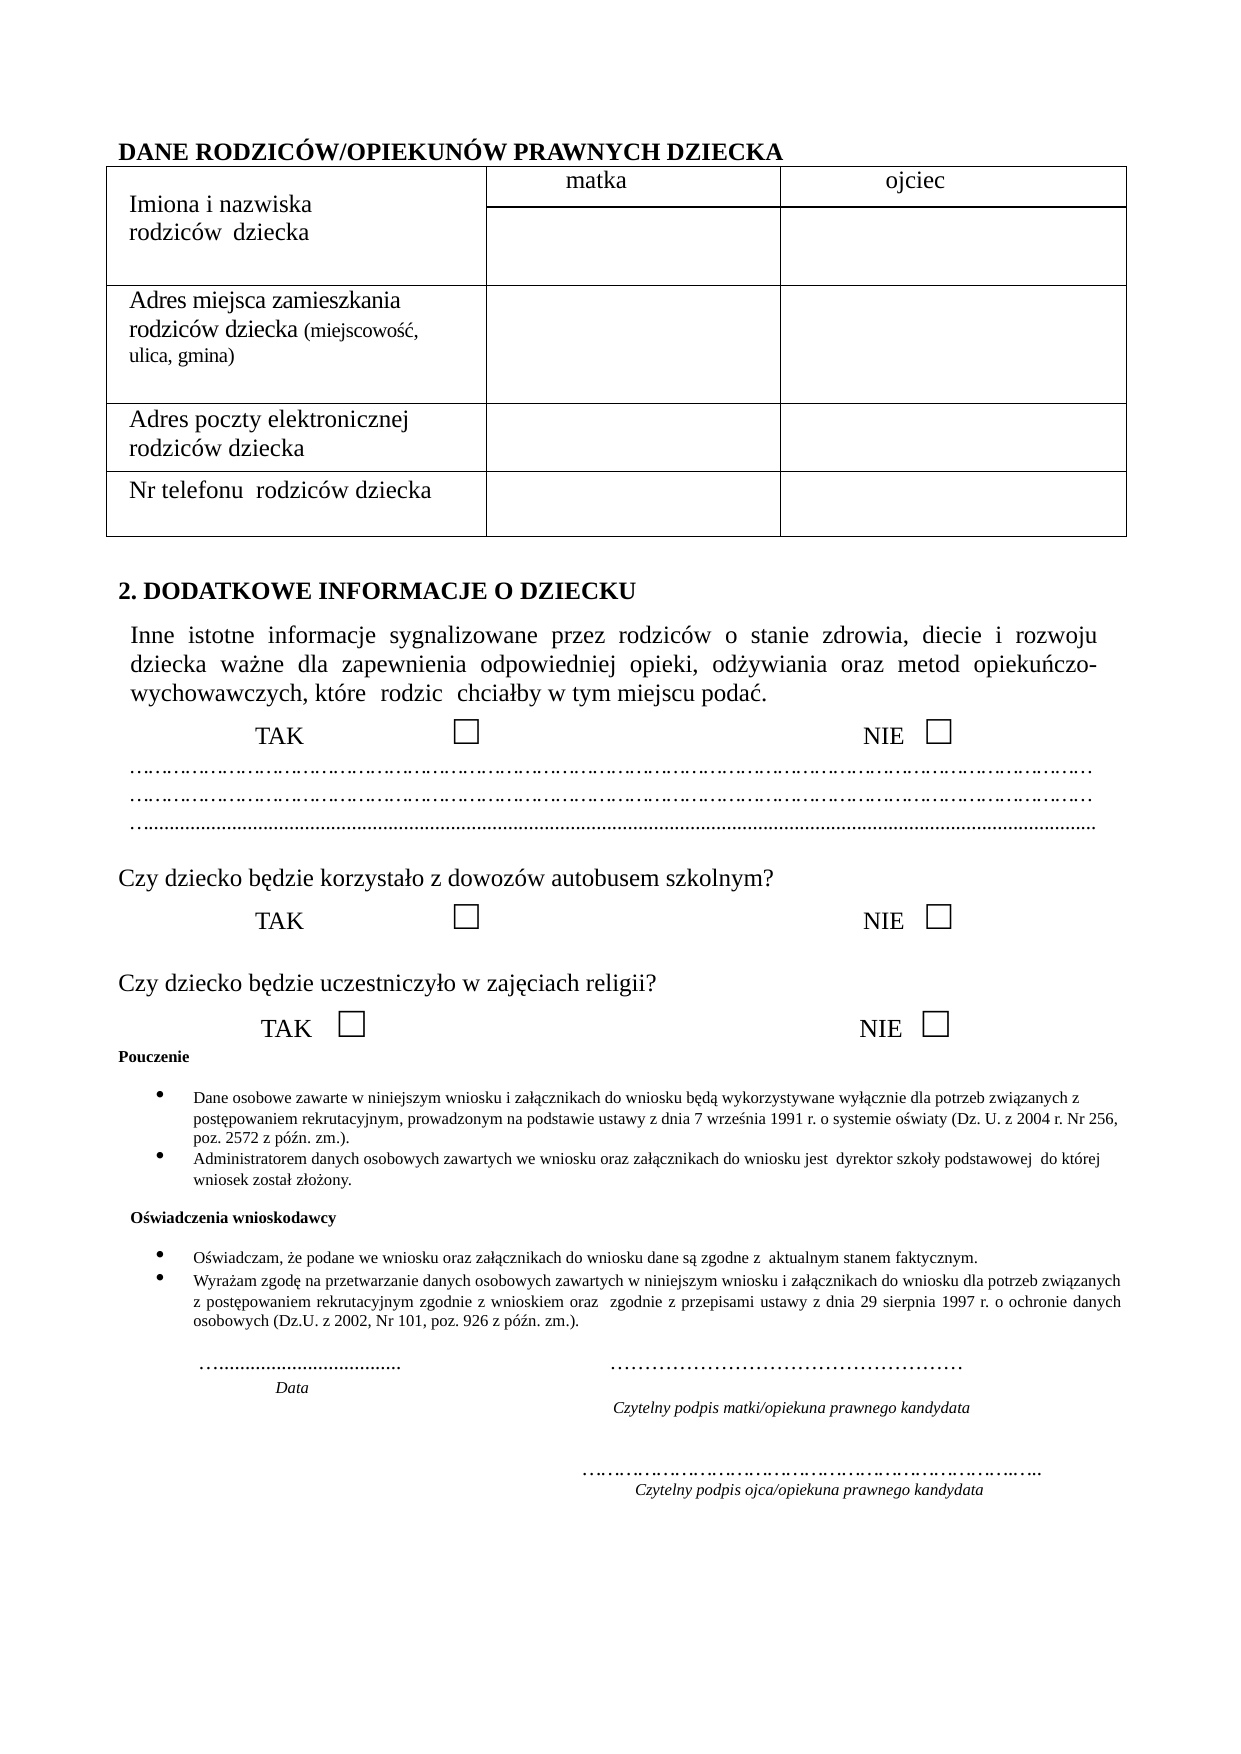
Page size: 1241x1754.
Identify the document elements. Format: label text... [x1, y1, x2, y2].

table_header matka [487, 167, 780, 206]
text TAK □ NIE □ [255, 706, 1078, 754]
list Dane osobowe zawarte w niniejszym wniosku i załącznikach do wniosku będą wykorzystywane wyłącznie dla potrzeb związanych z postępowaniem rekrutacyjnym, prowadzonym na podstawie ustawy z dnia 7 września 1991 r. o systemie oświaty (Dz. U. z 2004 r. Nr 256, poz. 2572 z późn. zm.). [156, 1086, 1122, 1147]
table_cell [781, 286, 1126, 403]
text Czytelny podpis ojca/opiekuna prawnego kandydata [118, 1480, 1122, 1499]
text Inne istotne informacje sygnalizowane przez rodziców o stanie zdrowia, diecie i rozwoju dziecka ważne dla zapewnienia odpowiedniej opieki, odżywiania oraz metod opiekuńczo-wychowawczych, które rodzic chciałby w tym miejscu podać. [130, 620, 1098, 706]
text …………………………………………………………….….. [213, 1456, 1104, 1480]
table_cell [781, 404, 1126, 471]
text …...................................................................................................................................................................................... [130, 810, 1122, 834]
text ………………………………………………………………………………………………………………………………………… [130, 782, 1122, 806]
text 2. DODATKOWE INFORMACJE O DZIECKU [118, 576, 1122, 605]
text Czy dziecko będzie uczestniczyło w zajęciach religii? [118, 968, 1122, 997]
table_cell Adres miejsca zamieszkania rodziców dziecka (miejscowość, ulica, gmina) [107, 286, 486, 403]
text Czy dziecko będzie korzystało z dowozów autobusem szkolnym? [118, 863, 1122, 892]
table_cell Nr telefonu rodziców dziecka [107, 472, 486, 536]
text ………………………………………………………………………………………………………………………………………… [130, 754, 1122, 778]
text DANE RODZICÓW/OPIEKUNÓW PRAWNYCH DZIECKA [118, 137, 1122, 166]
table_cell [487, 472, 780, 536]
subtitle …................................... …………………………………………… [130, 1349, 1122, 1374]
subtitle Oświadczenia wnioskodawcy [130, 1208, 1104, 1227]
table_header ojciec [781, 167, 1126, 206]
text Czytelny podpis matki/opiekuna prawnego kandydata [213, 1398, 1104, 1417]
table_cell [487, 404, 780, 471]
list Oświadczam, że podane we wniosku oraz załącznikach do wniosku dane są zgodne z aktualnym stanem faktycznym. [156, 1247, 1122, 1269]
list Wyrażam zgodę na przetwarzanie danych osobowych zawartych w niniejszym wniosku i załącznikach do wniosku dla potrzeb związanych z postępowaniem rekrutacyjnym zgodnie z wnioskiem oraz zgodnie z przepisami ustawy z dnia 29 sierpnia 1997 r. o ochronie danych osobowych (Dz.U. z 2002, Nr 101, poz. 926 z późn. zm.). [156, 1269, 1122, 1330]
table_cell [781, 472, 1126, 536]
table_cell [781, 208, 1126, 284]
text Data [213, 1374, 1104, 1398]
list Administratorem danych osobowych zawartych we wniosku oraz załącznikach do wniosku jest dyrektor szkoły podstawowej do której wniosek został złożony. [156, 1147, 1122, 1189]
subtitle Pouczenie [118, 1047, 1104, 1066]
table_cell [487, 208, 780, 284]
table_header Imiona i nazwiska rodziców dziecka [107, 167, 486, 284]
text TAK □ NIE □ [255, 892, 1078, 939]
table_cell [487, 286, 780, 403]
table_cell Adres poczty elektronicznej rodziców dziecka [107, 404, 486, 471]
text TAK □ NIE □ [118, 997, 1122, 1047]
